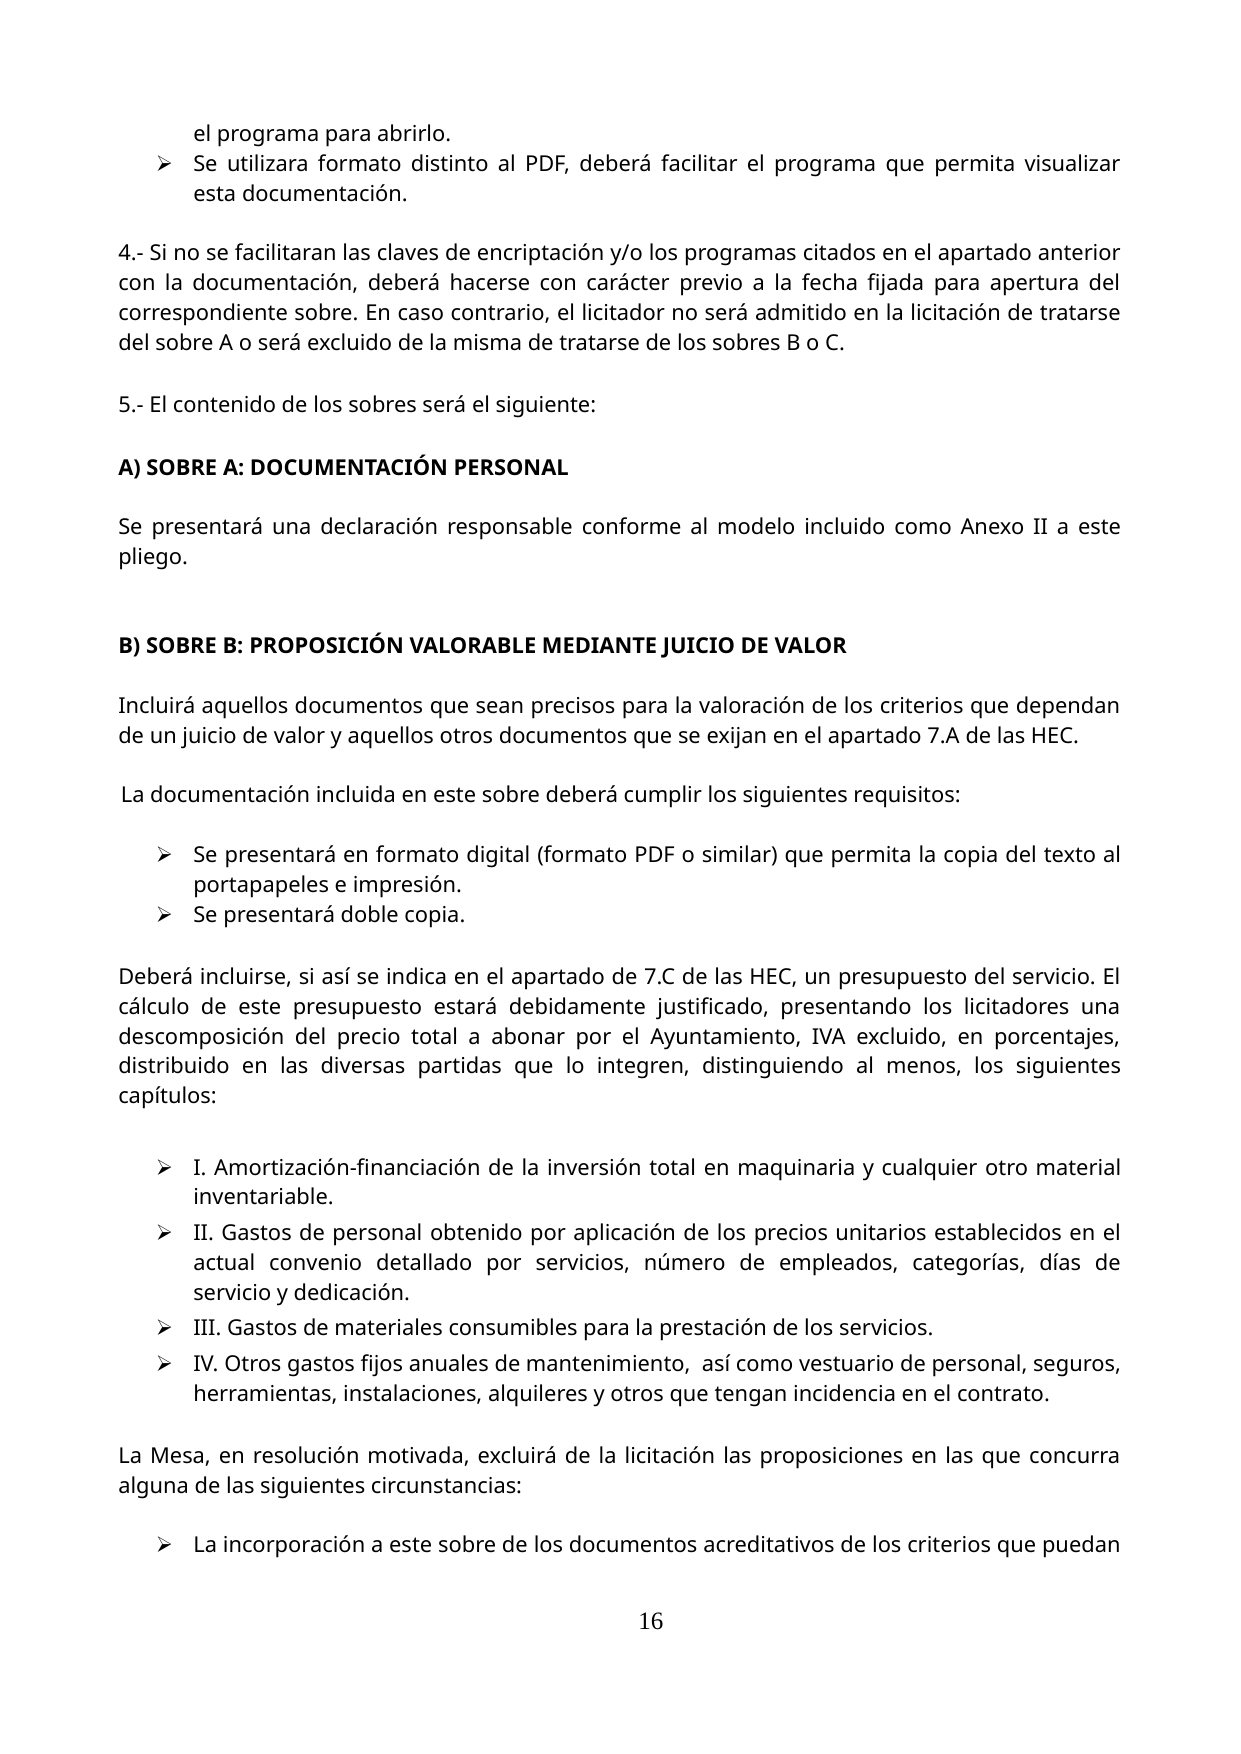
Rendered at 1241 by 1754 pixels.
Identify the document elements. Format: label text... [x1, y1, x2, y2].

text 4.- Si no se facilitaran las claves de encriptación y/o los programas citados en el apartado anterior con la documentación, deberá hacerse con carácter previo a la fecha fijada para apertura del correspondiente sobre. En caso contrario, el licitador no será admitido en la licitación de tratarse del sobre A o será excluido de la misma de tratarse de los sobres B o C. [118, 237, 1122, 356]
text Se presentará una declaración responsable conforme al modelo incluido como Anexo II a este pliego. [118, 511, 1122, 571]
list III. Gastos de materiales consumibles para la prestación de los servicios. [156, 1312, 1122, 1342]
text La documentación incluida en este sobre deberá cumplir los siguientes requisitos: [118, 779, 1122, 809]
list B) SOBRE B: PROPOSICIÓN VALORABLE MEDIANTE JUICIO DE VALOR [118, 630, 1122, 660]
text Deberá incluirse, si así se indica en el apartado de 7.C de las HEC, un presupuesto del servicio. El cálculo de este presupuesto estará debidamente justificado, presentando los licitadores una descomposición del precio total a abonar por el Ayuntamiento, IVA excluido, en porcentajes, distribuido en las diversas partidas que lo integren, distinguiendo al menos, los siguientes capítulos: [118, 961, 1122, 1110]
list I. Amortización-financiación de la inversión total en maquinaria y cualquier otro material inventariable. [156, 1151, 1122, 1211]
text Incluirá aquellos documentos que sean precisos para la valoración de los criterios que dependan de un juicio de valor y aquellos otros documentos que se exijan en el apartado 7.A de las HEC. [118, 690, 1122, 749]
list A) SOBRE A: DOCUMENTACIÓN PERSONAL [118, 452, 1122, 481]
list Se presentará doble copia. [156, 898, 1122, 928]
list IV. Otros gastos fijos anuales de mantenimiento, así como vestuario de personal, seguros, herramientas, instalaciones, alquileres y otros que tengan incidencia en el contrato. [156, 1348, 1122, 1407]
list Se presentará en formato digital (formato PDF o similar) que permita la copia del texto al portapapeles e impresión. [156, 839, 1122, 898]
list el programa para abrirlo. [156, 118, 1122, 148]
text La Mesa, en resolución motivada, excluirá de la licitación las proposiciones en las que concurra alguna de las siguientes circunstancias: [118, 1440, 1122, 1499]
list Se utilizara formato distinto al PDF, deberá facilitar el programa que permita visualizar esta documentación. [156, 148, 1122, 207]
list La incorporación a este sobre de los documentos acreditativos de los criterios que puedan [156, 1529, 1122, 1559]
list II. Gastos de personal obtenido por aplicación de los precios unitarios establecidos en el actual convenio detallado por servicios, número de empleados, categorías, días de servicio y dedicación. [156, 1217, 1122, 1306]
text 5.- El contenido de los sobres será el siguiente: [118, 389, 1122, 419]
